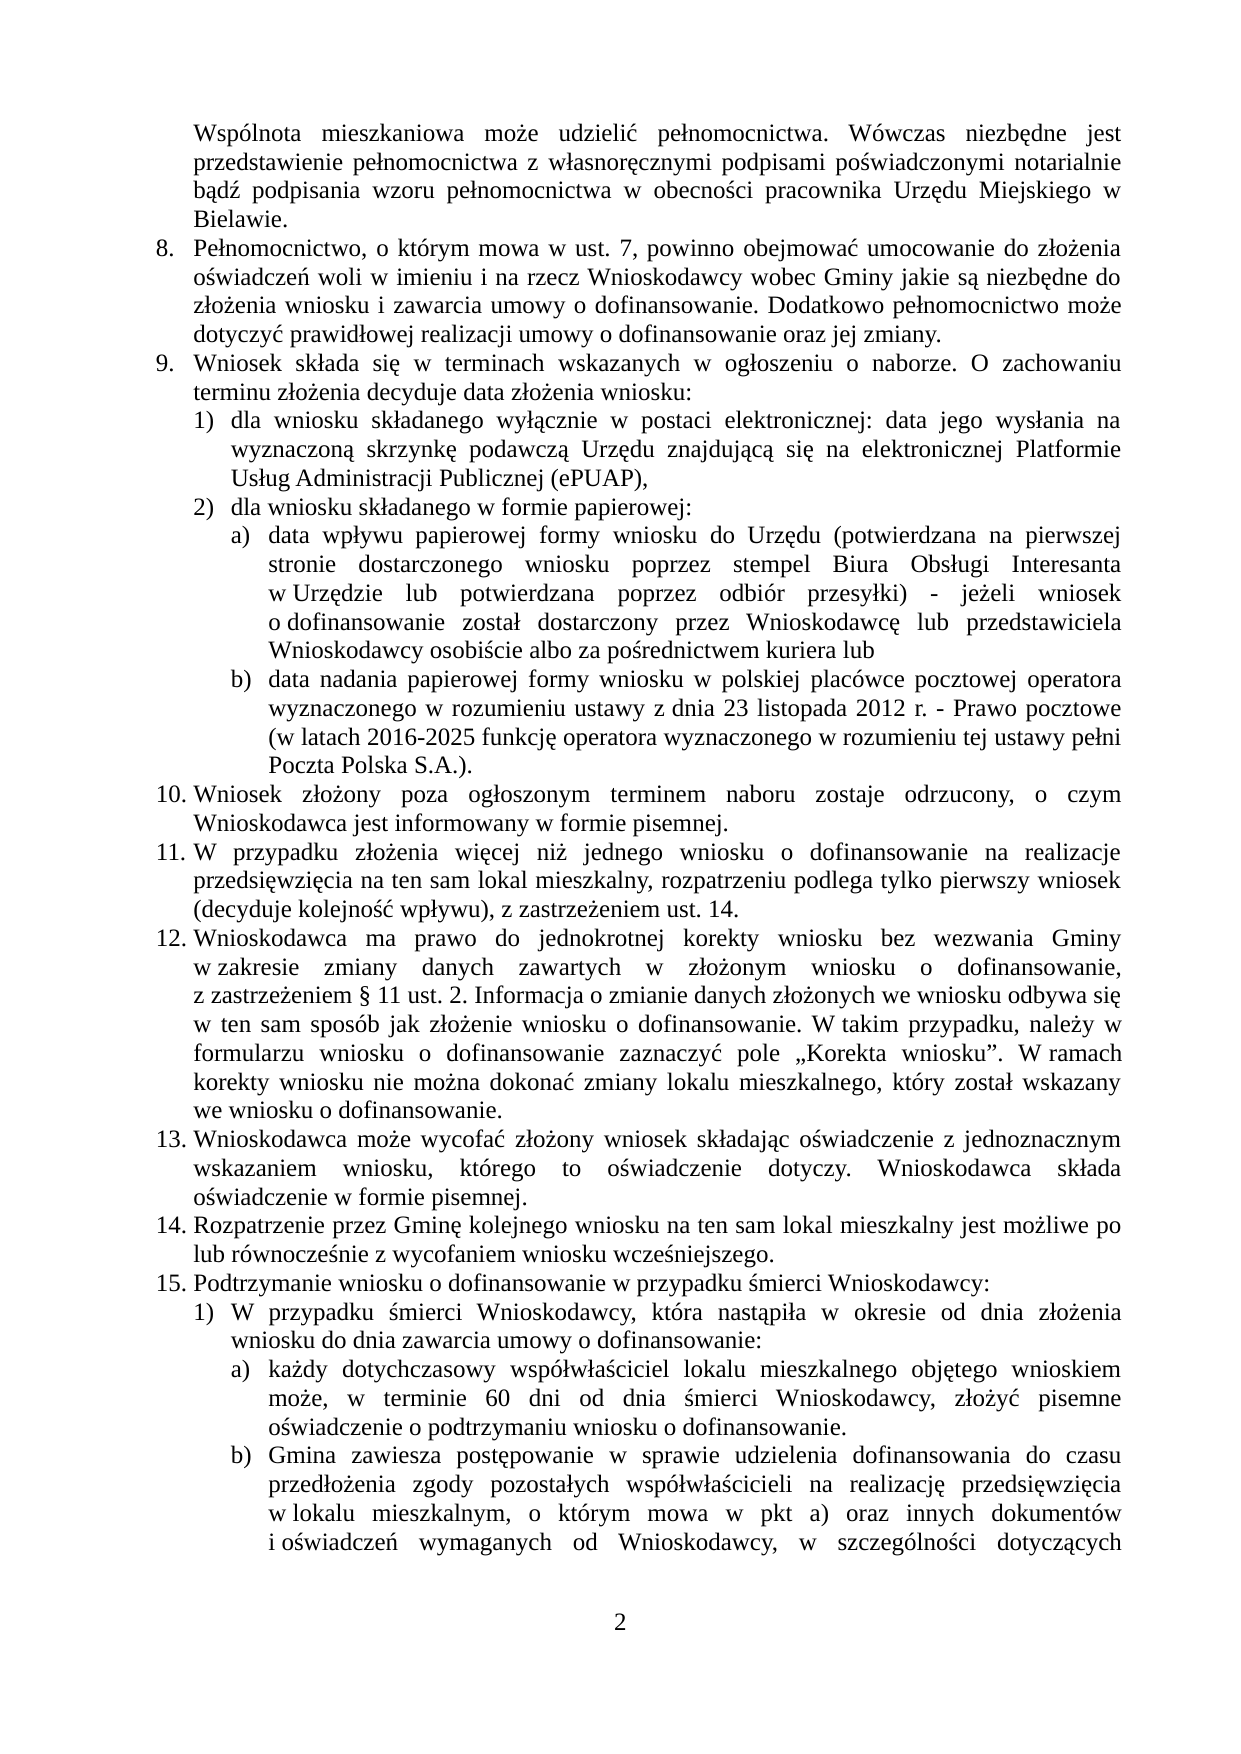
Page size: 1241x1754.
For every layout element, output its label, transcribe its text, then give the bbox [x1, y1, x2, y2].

list Rozpatrzenie przez Gminę kolejnego wniosku na ten sam lokal mieszkalny jest możliwe po lub równocześnie z wycofaniem wniosku wcześniejszego. [156, 1211, 1122, 1268]
list W przypadku śmierci Wnioskodawcy, która nastąpiła w okresie od dnia złożenia wniosku do dnia zawarcia umowy o dofinansowanie: [193, 1297, 1122, 1354]
list Podtrzymanie wniosku o dofinansowanie w przypadku śmierci Wnioskodawcy: [156, 1268, 1122, 1297]
list dla wniosku składanego w formie papierowej: [193, 492, 1122, 521]
list Wnioskodawca może wycofać złożony wniosek składając oświadczenie z jednoznacznym wskazaniem wniosku, którego to oświadczenie dotyczy. Wnioskodawca składa oświadczenie w formie pisemnej. [156, 1124, 1122, 1211]
list Wniosek składa się w terminach wskazanych w ogłoszeniu o naborze. O zachowaniu terminu złożenia decyduje data złożenia wniosku: [156, 348, 1122, 406]
list Pełnomocnictwo, o którym mowa w ust. 7, powinno obejmować umocowanie do złożenia oświadczeń woli w imieniu i na rzecz Wnioskodawcy wobec Gminy jakie są niezbędne do złożenia wniosku i zawarcia umowy o dofinansowanie. Dodatkowo pełnomocnictwo może dotyczyć prawidłowej realizacji umowy o dofinansowanie oraz jej zmiany. [156, 233, 1122, 348]
list Wniosek złożony poza ogłoszonym terminem naboru zostaje odrzucony, o czym Wnioskodawca jest informowany w formie pisemnej. [156, 779, 1122, 837]
list data wpływu papierowej formy wniosku do Urzędu (potwierdzana na pierwszej stronie dostarczonego wniosku poprzez stempel Biura Obsługi Interesanta w Urzędzie lub potwierdzana poprzez odbiór przesyłki) - jeżeli wniosek o dofinansowanie został dostarczony przez Wnioskodawcę lub przedstawiciela Wnioskodawcy osobiście albo za pośrednictwem kuriera lub [231, 521, 1122, 664]
list każdy dotychczasowy współwłaściciel lokalu mieszkalnego objętego wnioskiem może, w terminie 60 dni od dnia śmierci Wnioskodawcy, złożyć pisemne oświadczenie o podtrzymaniu wniosku o dofinansowanie. [231, 1354, 1122, 1441]
list dla wniosku składanego wyłącznie w postaci elektronicznej: data jego wysłania na wyznaczoną skrzynkę podawczą Urzędu znajdującą się na elektronicznej Platformie Usług Administracji Publicznej (ePUAP), [193, 406, 1122, 492]
list W przypadku złożenia więcej niż jednego wniosku o dofinansowanie na realizacje przedsięwzięcia na ten sam lokal mieszkalny, rozpatrzeniu podlega tylko pierwszy wniosek (decyduje kolejność wpływu), z zastrzeżeniem ust. 14. [156, 837, 1122, 923]
list data nadania papierowej formy wniosku w polskiej placówce pocztowej operatora wyznaczonego w rozumieniu ustawy z dnia 23 listopada 2012 r. - Prawo pocztowe (w latach 2016-2025 funkcję operatora wyznaczonego w rozumieniu tej ustawy pełni Poczta Polska S.A.). [231, 664, 1122, 779]
list Gmina zawiesza postępowanie w sprawie udzielenia dofinansowania do czasu przedłożenia zgody pozostałych współwłaścicieli na realizację przedsięwzięcia w lokalu mieszkalnym, o którym mowa w pkt a) oraz innych dokumentów i oświadczeń wymaganych od Wnioskodawcy, w szczególności dotyczących [231, 1441, 1122, 1556]
list Wspólnota mieszkaniowa może udzielić pełnomocnictwa. Wówczas niezbędne jest przedstawienie pełnomocnictwa z własnoręcznymi podpisami poświadczonymi notarialnie bądź podpisania wzoru pełnomocnictwa w obecności pracownika Urzędu Miejskiego w Bielawie. [156, 118, 1122, 233]
list Wnioskodawca ma prawo do jednokrotnej korekty wniosku bez wezwania Gminy w zakresie zmiany danych zawartych w złożonym wniosku o dofinansowanie, z zastrzeżeniem § 11 ust. 2. Informacja o zmianie danych złożonych we wniosku odbywa się w ten sam sposób jak złożenie wniosku o dofinansowanie. W takim przypadku, należy w formularzu wniosku o dofinansowanie zaznaczyć pole „Korekta wniosku”. W ramach korekty wniosku nie można dokonać zmiany lokalu mieszkalnego, który został wskazany we wniosku o dofinansowanie. [156, 923, 1122, 1124]
